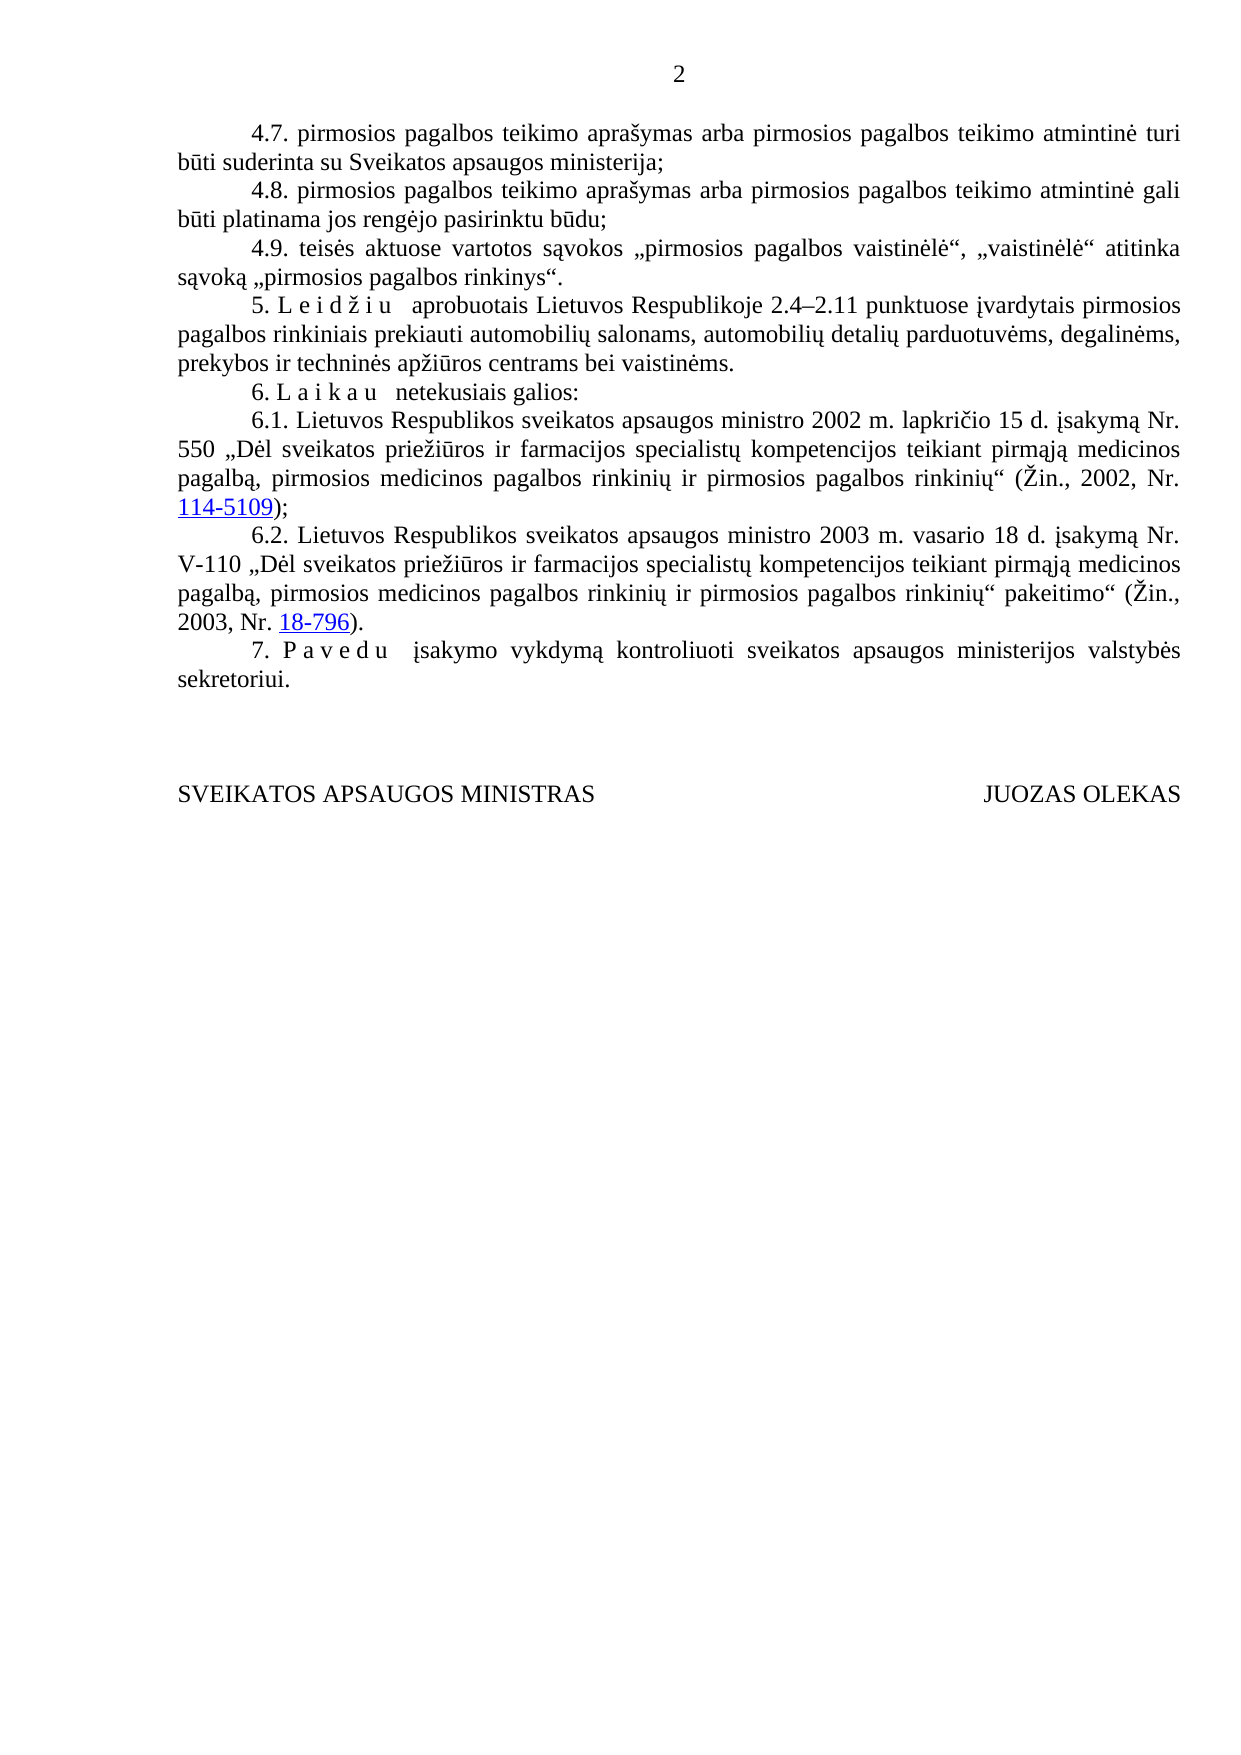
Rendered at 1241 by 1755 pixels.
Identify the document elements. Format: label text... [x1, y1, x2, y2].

text 6.2. Lietuvos Respublikos sveikatos apsaugos ministro 2003 m. vasario 18 d. įsakymą Nr. V-110 „Dėl sveikatos priežiūros ir farmacijos specialistų kompetencijos teikiant pirmąją medicinos pagalbą, pirmosios medicinos pagalbos rinkinių ir pirmosios pagalbos rinkinių“ pakeitimo“ (Žin., 2003, Nr. 18-796). [177, 521, 1181, 636]
text 4.7. pirmosios pagalbos teikimo aprašymas arba pirmosios pagalbos teikimo atmintinė turi būti suderinta su Sveikatos apsaugos ministerija; [177, 118, 1181, 176]
text 6. Laikau netekusiais galios: [177, 377, 1181, 406]
text 4.9. teisės aktuose vartotos sąvokos „pirmosios pagalbos vaistinėlė“, „vaistinėlė“ atitinka sąvoką „pirmosios pagalbos rinkinys“. [177, 233, 1181, 291]
text 6.1. Lietuvos Respublikos sveikatos apsaugos ministro 2002 m. lapkričio 15 d. įsakymą Nr. 550 „Dėl sveikatos priežiūros ir farmacijos specialistų kompetencijos teikiant pirmąją medicinos pagalbą, pirmosios medicinos pagalbos rinkinių ir pirmosios pagalbos rinkinių“ (Žin., 2002, Nr. 114-5109); [177, 406, 1181, 521]
text 5. Leidžiu aprobuotais Lietuvos Respublikoje 2.4–2.11 punktuose įvardytais pirmosios pagalbos rinkiniais prekiauti automobilių salonams, automobilių detalių parduotuvėms, degalinėms, prekybos ir techninės apžiūros centrams bei vaistinėms. [177, 291, 1181, 377]
text 4.8. pirmosios pagalbos teikimo aprašymas arba pirmosios pagalbos teikimo atmintinė gali būti platinama jos rengėjo pasirinktu būdu; [177, 176, 1181, 233]
text 7. Pavedu įsakymo vykdymą kontroliuoti sveikatos apsaugos ministerijos valstybės sekretoriui. [177, 636, 1181, 693]
text SVEIKATOS APSAUGOS MINISTRAS JUOZAS OLEKAS [177, 779, 1181, 808]
